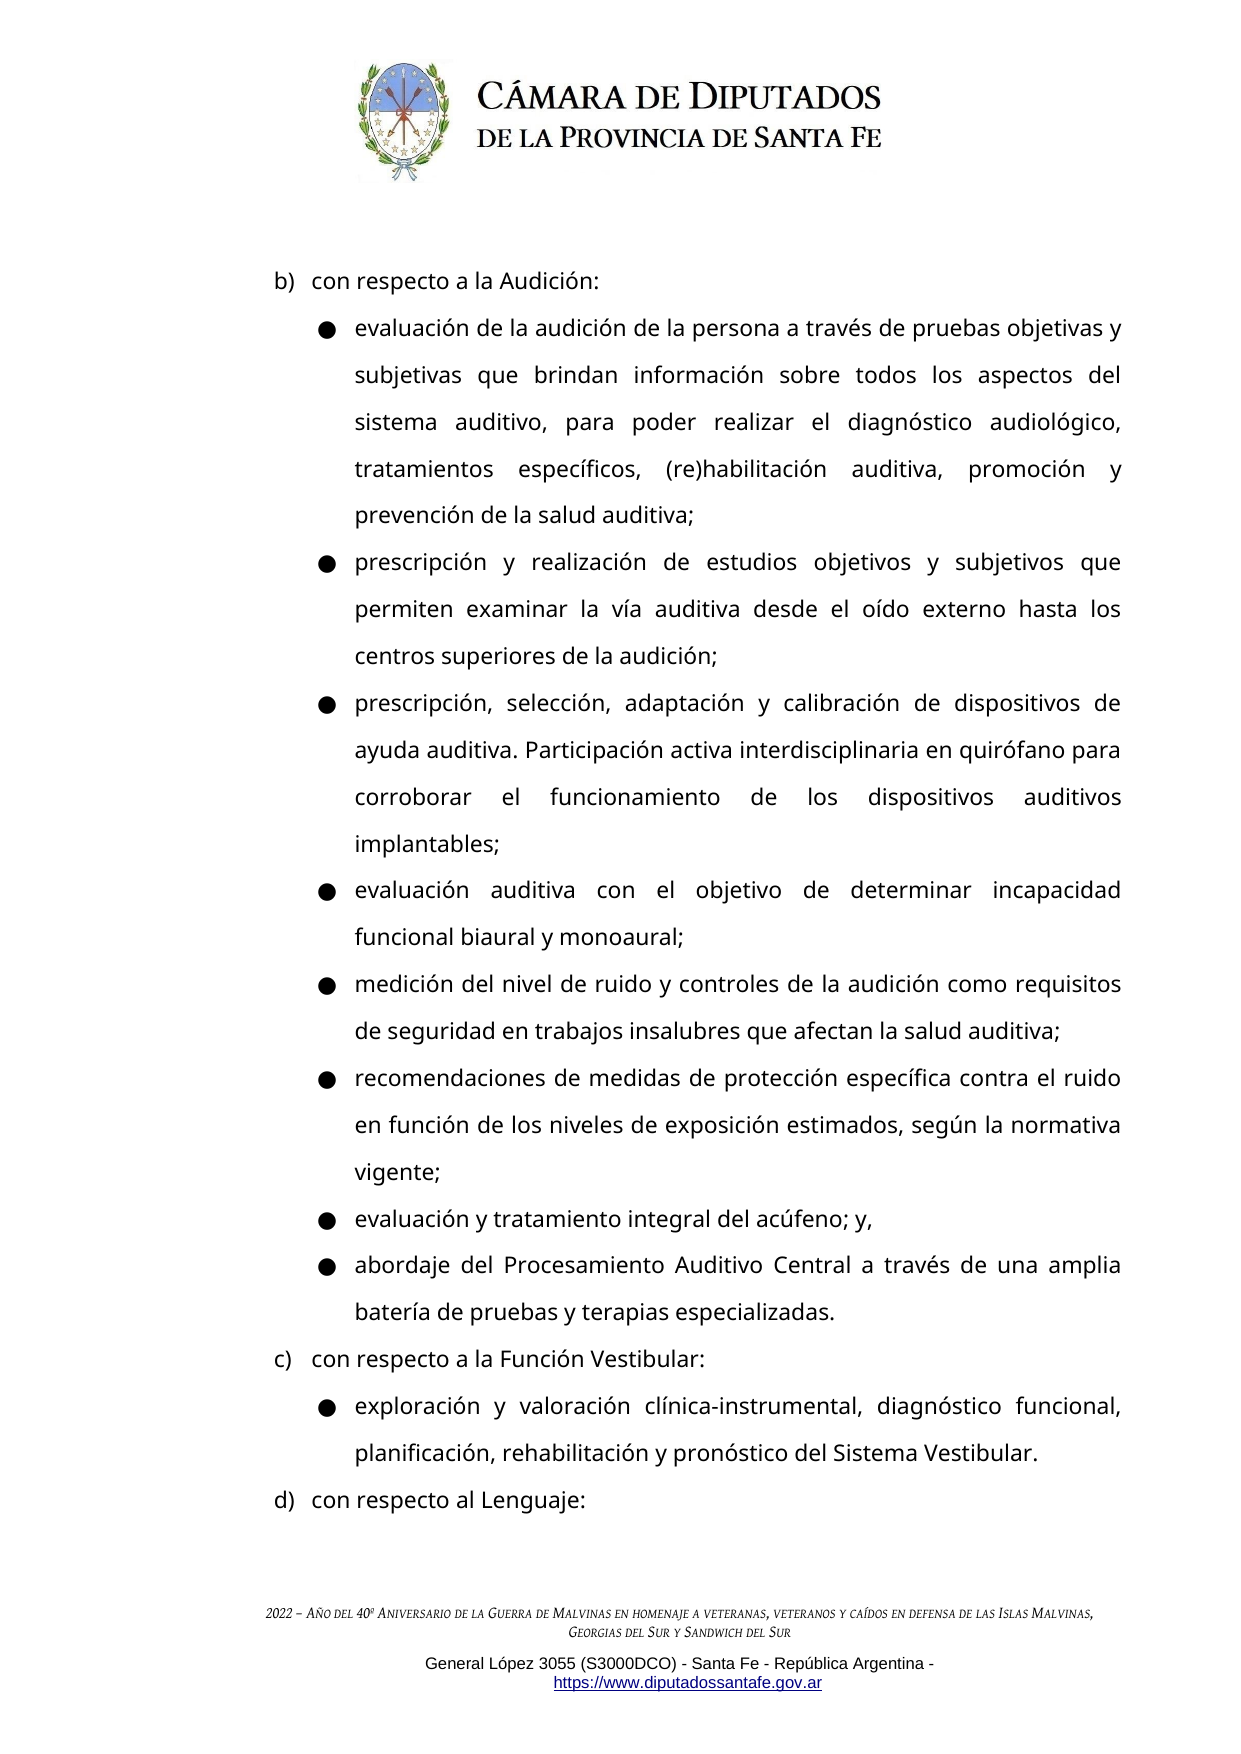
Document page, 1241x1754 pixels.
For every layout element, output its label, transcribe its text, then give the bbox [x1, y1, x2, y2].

list evaluación y tratamiento integral del acúfeno; y, [317, 1202, 1122, 1234]
list prescripción, selección, adaptación y calibración de dispositivos de ayuda auditiva. Participación activa interdisciplinaria en quirófano para corroborar el funcionamiento de los dispositivos auditivos implantables; [317, 687, 1122, 859]
list prescripción y realización de estudios objetivos y subjetivos que permiten examinar la vía auditiva desde el oído externo hasta los centros superiores de la audición; [317, 546, 1122, 671]
list con respecto a la Audición: [274, 265, 1122, 296]
list evaluación auditiva con el objetivo de determinar incapacidad funcional biaural y monoaural; [317, 874, 1122, 952]
list exploración y valoración clínica-instrumental, diagnóstico funcional, planificación, rehabilitación y pronóstico del Sistema Vestibular. [317, 1390, 1122, 1468]
list evaluación de la audición de la persona a través de pruebas objetivas y subjetivas que brindan información sobre todos los aspectos del sistema auditivo, para poder realizar el diagnóstico audiológico, tratamientos específicos, (re)habilitación auditiva, promoción y prevención de la salud auditiva; [317, 312, 1122, 531]
list medición del nivel de ruido y controles de la audición como requisitos de seguridad en trabajos insalubres que afectan la salud auditiva; [317, 968, 1122, 1046]
list con respecto a la Función Vestibular: [274, 1343, 1122, 1374]
list abordaje del Procesamiento Auditivo Central a través de una amplia batería de pruebas y terapias especializadas. [317, 1249, 1122, 1327]
list recomendaciones de medidas de protección específica contra el ruido en función de los niveles de exposición estimados, según la normativa vigente; [317, 1062, 1122, 1187]
list con respecto al Lenguaje: [274, 1484, 1122, 1515]
picture [354, 59, 886, 183]
